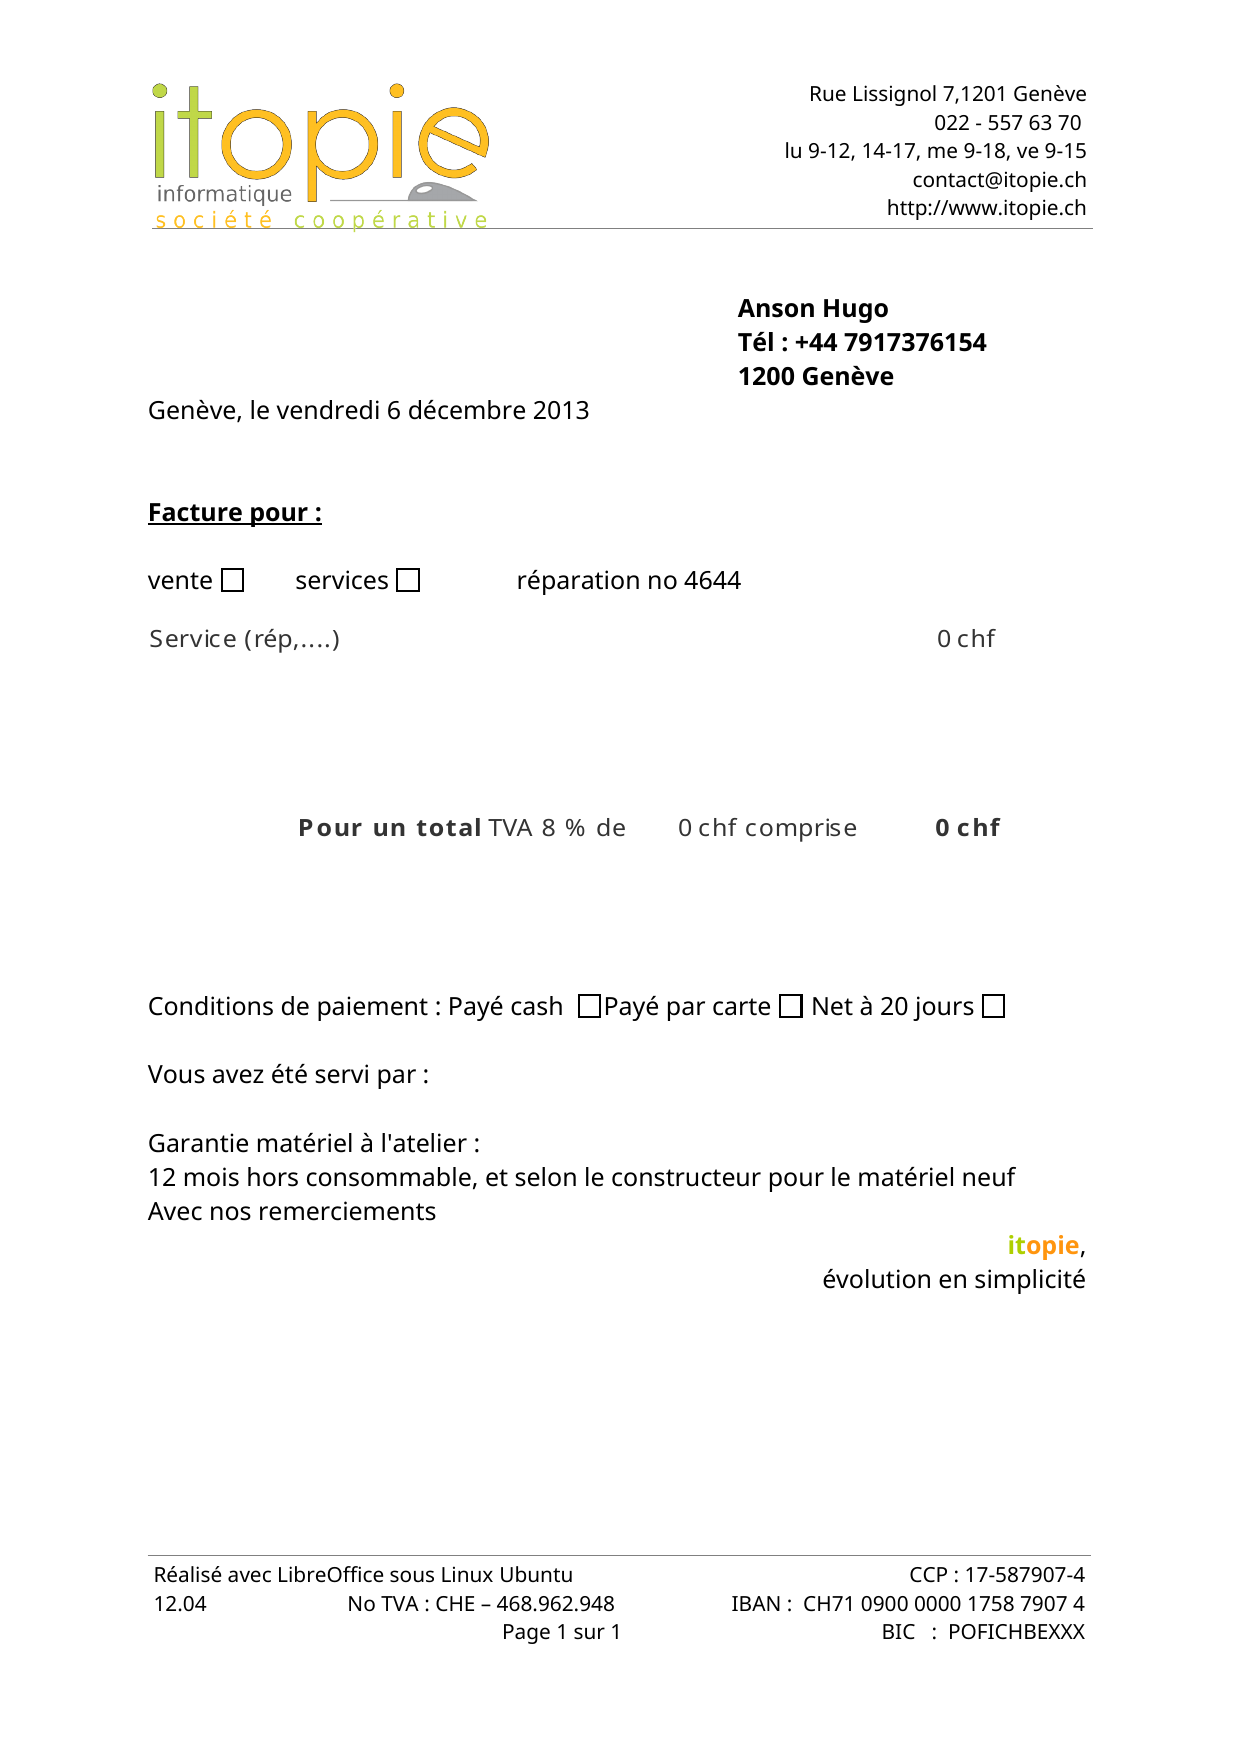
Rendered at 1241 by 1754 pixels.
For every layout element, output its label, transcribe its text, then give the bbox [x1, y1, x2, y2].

text 1200 Genève [148, 358, 1093, 392]
text Conditions de paiement : Payé cash Payé par carte Net à 20 jours [148, 989, 1093, 1023]
text Vous avez été servi par : [148, 1057, 1093, 1091]
text Tél : +44 7917376154 [148, 324, 1093, 358]
text itopie, [148, 1227, 1093, 1262]
text évolution en simplicité [148, 1262, 1093, 1296]
text Garantie matériel à l'atelier : [148, 1125, 1093, 1159]
text 12 mois hors consommable, et selon le constructeur pour le matériel neuf [148, 1159, 1093, 1193]
text Avec nos remerciements [148, 1193, 1093, 1227]
text vente services réparation no 4644 [148, 563, 1093, 597]
text Facture pour : [148, 495, 1093, 529]
text Anson Hugo [148, 290, 1093, 324]
picture [138, 72, 500, 244]
text Genève, le vendredi 6 décembre 2013 [148, 392, 1093, 427]
